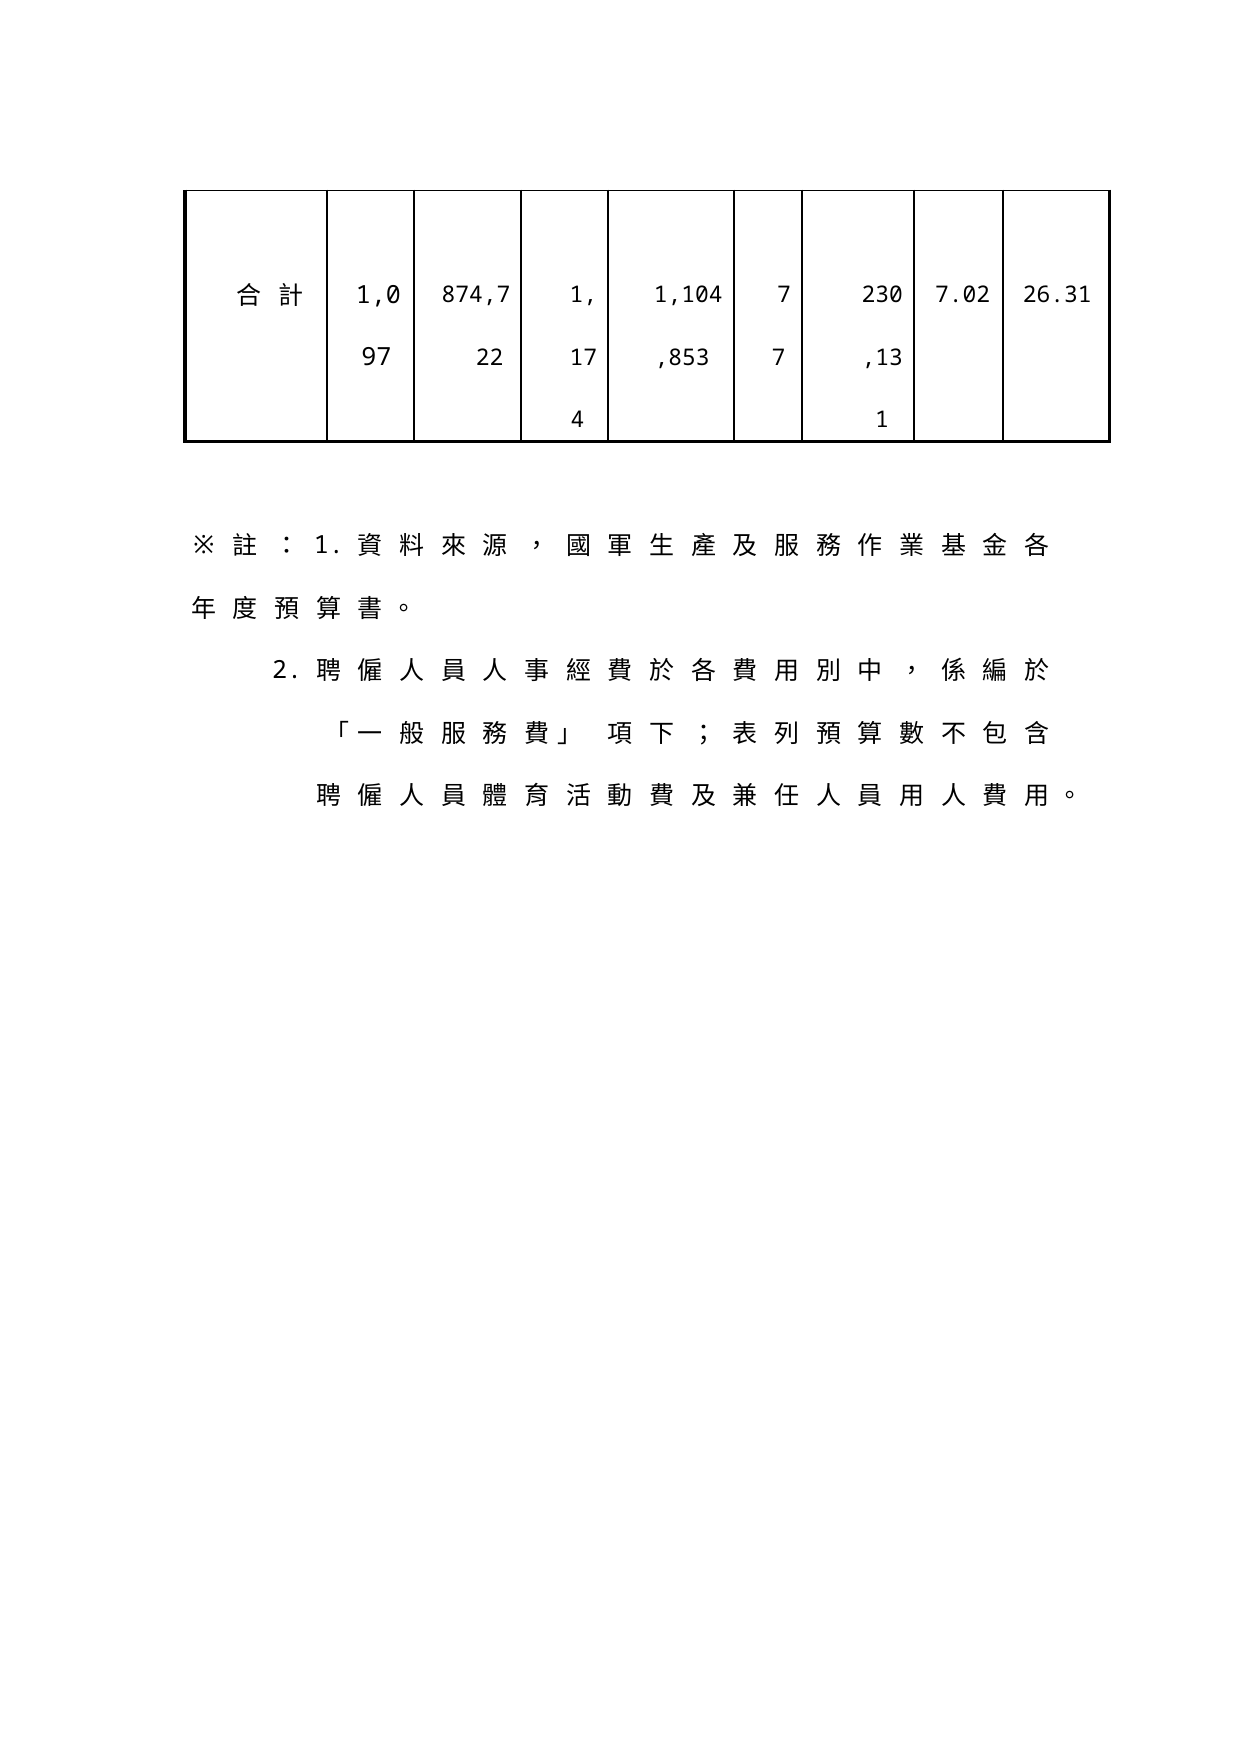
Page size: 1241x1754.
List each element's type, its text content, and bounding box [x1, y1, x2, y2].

table_cell 1,174 [522, 191, 607, 439]
table_cell 7.02 [915, 191, 1002, 439]
table_cell 230,131 [803, 191, 913, 439]
text ※註：1.資料來源，國軍生產及服務作業基金各年度預算書。 [180, 502, 1070, 627]
table_cell 1,097 [328, 191, 413, 439]
table_cell 874,722 [415, 191, 520, 439]
table_cell 1,104,853 [609, 191, 733, 439]
table_cell 77 [735, 191, 801, 439]
table_cell 合計 [187, 191, 326, 439]
text 2.聘僱人員人事經費於各費用別中，係編於「一般服務費」項下；表列預算數不包含聘僱人員體育活動費及兼任人員用人費用。 [256, 627, 1070, 814]
table_cell 26.31 [1004, 191, 1108, 439]
